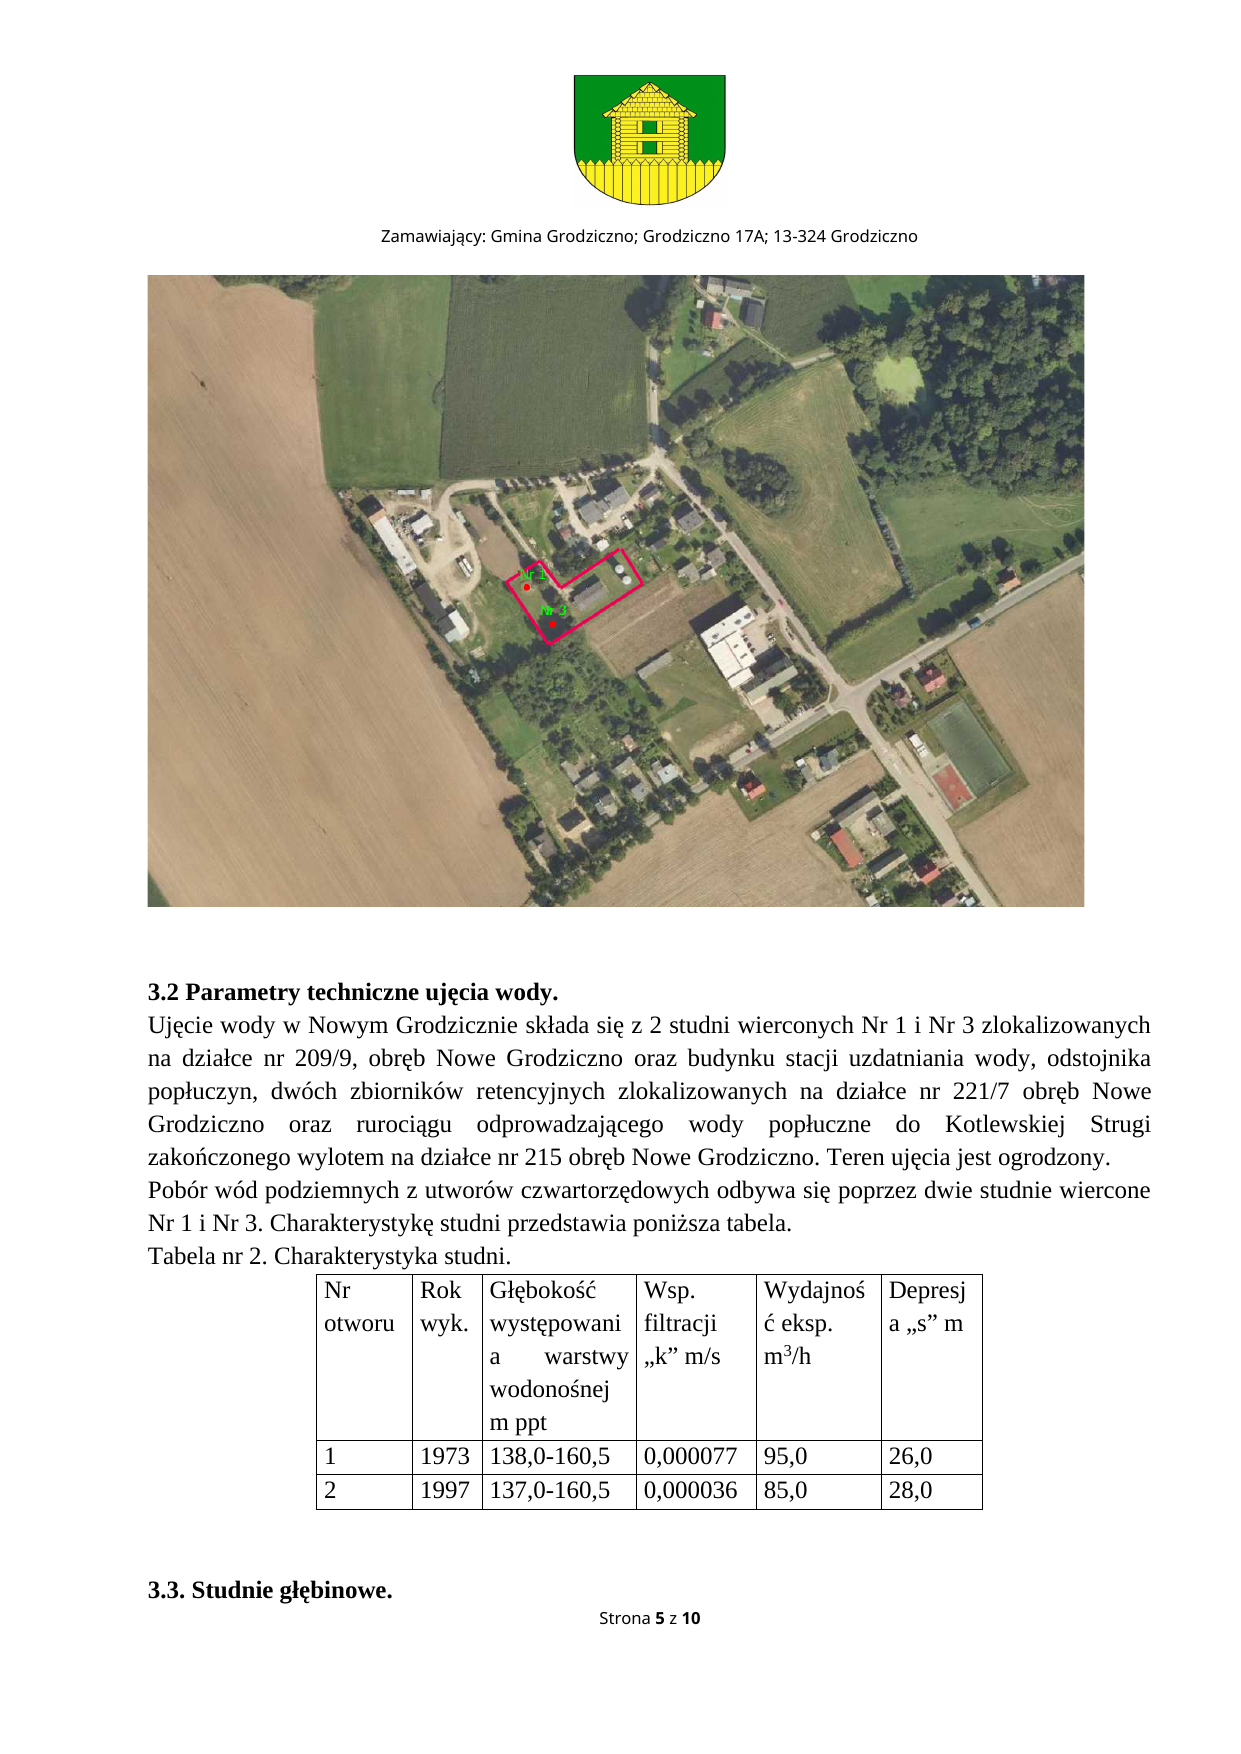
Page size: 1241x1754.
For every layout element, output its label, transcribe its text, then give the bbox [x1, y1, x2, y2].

table_cell 138,0-160,5 [483, 1441, 636, 1474]
table_cell 0,000077 [637, 1441, 756, 1474]
table_cell 85,0 [757, 1475, 881, 1508]
table_cell 1973 [413, 1441, 482, 1474]
table_header Wydajność eksp. m3/h [757, 1275, 881, 1440]
table_cell 1 [317, 1441, 412, 1474]
table_cell 0,000036 [637, 1475, 756, 1508]
text Ujęcie wody w Nowym Grodzicznie składa się z 2 studni wierconych Nr 1 i Nr 3 zlokalizowanych na działce nr 209/9, obręb Nowe Grodziczno oraz budynku stacji uzdatniania wody, odstojnika popłuczyn, dwóch zbiorników retencyjnych zlokalizowanych na działce nr 221/7 obręb Nowe Grodziczno oraz rurociągu odprowadzającego wody popłuczne do Kotlewskiej Strugi zakończonego wylotem na działce nr 215 obręb Nowe Grodziczno. Teren ujęcia jest ogrodzony. [148, 1010, 1152, 1171]
table_header Wsp. filtracji „k” m/s [637, 1275, 756, 1440]
table_cell 1997 [413, 1475, 482, 1508]
table_header Depresja „s” m [882, 1275, 982, 1440]
table_header Głębokość występowania warstwy wodonośnej m ppt [483, 1275, 636, 1440]
table_cell 95,0 [757, 1441, 881, 1474]
table_header Nr otworu [317, 1275, 412, 1440]
text Pobór wód podziemnych z utworów czwartorzędowych odbywa się poprzez dwie studnie wiercone Nr 1 i Nr 3. Charakterystykę studni przedstawia poniższa tabela. [148, 1175, 1152, 1237]
table_cell 26,0 [882, 1441, 982, 1474]
table_cell 28,0 [882, 1475, 982, 1508]
table_cell 137,0-160,5 [483, 1475, 636, 1508]
text 3.2 Parametry techniczne ujęcia wody. [148, 977, 1152, 1006]
text 3.3. Studnie głębinowe. [148, 1576, 1152, 1604]
table_cell 2 [317, 1475, 412, 1508]
table_header Rok wyk. [413, 1275, 482, 1440]
text Tabela nr 2. Charakterystyka studni. [148, 1241, 1152, 1270]
